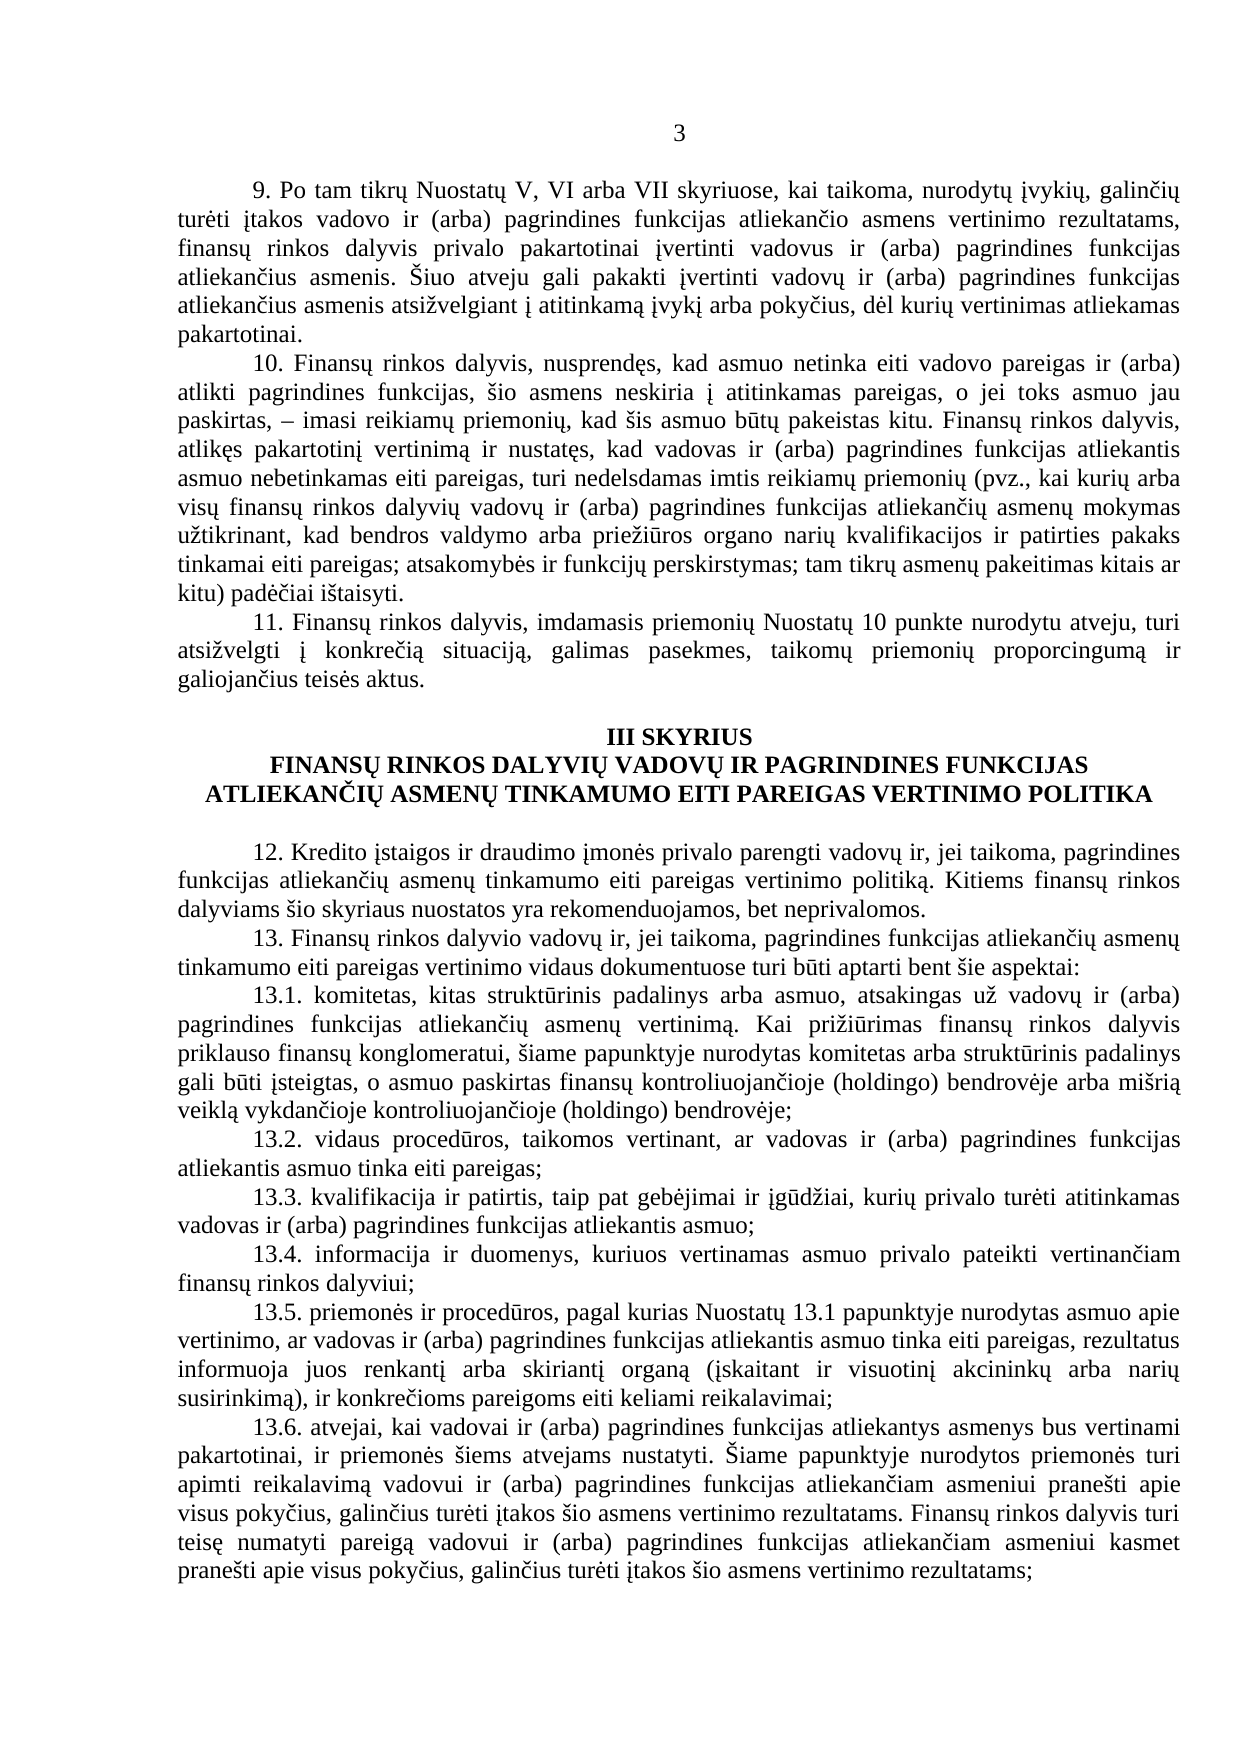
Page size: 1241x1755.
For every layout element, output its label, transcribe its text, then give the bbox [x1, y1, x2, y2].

text 9. Po tam tikrų Nuostatų V, VI arba VII skyriuose, kai taikoma, nurodytų įvykių, galinčių turėti įtakos vadovo ir (arba) pagrindines funkcijas atliekančio asmens vertinimo rezultatams, finansų rinkos dalyvis privalo pakartotinai įvertinti vadovus ir (arba) pagrindines funkcijas atliekančius asmenis. Šiuo atveju gali pakakti įvertinti vadovų ir (arba) pagrindines funkcijas atliekančius asmenis atsižvelgiant į atitinkamą įvykį arba pokyčius, dėl kurių vertinimas atliekamas pakartotinai. [177, 176, 1181, 348]
text 10. Finansų rinkos dalyvis, nusprendęs, kad asmuo netinka eiti vadovo pareigas ir (arba) atlikti pagrindines funkcijas, šio asmens neskiria į atitinkamas pareigas, o jei toks asmuo jau paskirtas, – imasi reikiamų priemonių, kad šis asmuo būtų pakeistas kitu. Finansų rinkos dalyvis, atlikęs pakartotinį vertinimą ir nustatęs, kad vadovas ir (arba) pagrindines funkcijas atliekantis asmuo nebetinkamas eiti pareigas, turi nedelsdamas imtis reikiamų priemonių (pvz., kai kurių arba visų finansų rinkos dalyvių vadovų ir (arba) pagrindines funkcijas atliekančių asmenų mokymas užtikrinant, kad bendros valdymo arba priežiūros organo narių kvalifikacijos ir patirties pakaks tinkamai eiti pareigas; atsakomybės ir funkcijų perskirstymas; tam tikrų asmenų pakeitimas kitais ar kitu) padėčiai ištaisyti. [177, 348, 1181, 607]
text 13.6. atvejai, kai vadovai ir (arba) pagrindines funkcijas atliekantys asmenys bus vertinami pakartotinai, ir priemonės šiems atvejams nustatyti. Šiame papunktyje nurodytos priemonės turi apimti reikalavimą vadovui ir (arba) pagrindines funkcijas atliekančiam asmeniui pranešti apie visus pokyčius, galinčius turėti įtakos šio asmens vertinimo rezultatams. Finansų rinkos dalyvis turi teisę numatyti pareigą vadovui ir (arba) pagrindines funkcijas atliekančiam asmeniui kasmet pranešti apie visus pokyčius, galinčius turėti įtakos šio asmens vertinimo rezultatams; [177, 1412, 1181, 1584]
text 13.2. vidaus procedūros, taikomos vertinant, ar vadovas ir (arba) pagrindines funkcijas atliekantis asmuo tinka eiti pareigas; [177, 1124, 1181, 1182]
text 13.1. komitetas, kitas struktūrinis padalinys arba asmuo, atsakingas už vadovų ir (arba) pagrindines funkcijas atliekančių asmenų vertinimą. Kai prižiūrimas finansų rinkos dalyvis priklauso finansų konglomeratui, šiame papunktyje nurodytas komitetas arba struktūrinis padalinys gali būti įsteigtas, o asmuo paskirtas finansų kontroliuojančioje (holdingo) bendrovėje arba mišrią veiklą vykdančioje kontroliuojančioje (holdingo) bendrovėje; [177, 981, 1181, 1124]
text FINANSŲ RINKOS DALYVIŲ VADOVŲ IR PAGRINDINES FUNKCIJAS ATLIEKANČIŲ ASMENŲ TINKAMUMO EITI PAREIGAS VERTINIMO POLITIKA [177, 751, 1181, 808]
text III SKYRIUS [177, 722, 1181, 751]
text 13.4. informacija ir duomenys, kuriuos vertinamas asmuo privalo pateikti vertinančiam finansų rinkos dalyviui; [177, 1239, 1181, 1297]
text 13.5. priemonės ir procedūros, pagal kurias Nuostatų 13.1 papunktyje nurodytas asmuo apie vertinimo, ar vadovas ir (arba) pagrindines funkcijas atliekantis asmuo tinka eiti pareigas, rezultatus informuoja juos renkantį arba skiriantį organą (įskaitant ir visuotinį akcininkų arba narių susirinkimą), ir konkrečioms pareigoms eiti keliami reikalavimai; [177, 1297, 1181, 1412]
text 11. Finansų rinkos dalyvis, imdamasis priemonių Nuostatų 10 punkte nurodytu atveju, turi atsižvelgti į konkrečią situaciją, galimas pasekmes, taikomų priemonių proporcingumą ir galiojančius teisės aktus. [177, 607, 1181, 693]
text 13. Finansų rinkos dalyvio vadovų ir, jei taikoma, pagrindines funkcijas atliekančių asmenų tinkamumo eiti pareigas vertinimo vidaus dokumentuose turi būti aptarti bent šie aspektai: [177, 923, 1181, 981]
text 13.3. kvalifikacija ir patirtis, taip pat gebėjimai ir įgūdžiai, kurių privalo turėti atitinkamas vadovas ir (arba) pagrindines funkcijas atliekantis asmuo; [177, 1182, 1181, 1239]
text 12. Kredito įstaigos ir draudimo įmonės privalo parengti vadovų ir, jei taikoma, pagrindines funkcijas atliekančių asmenų tinkamumo eiti pareigas vertinimo politiką. Kitiems finansų rinkos dalyviams šio skyriaus nuostatos yra rekomenduojamos, bet neprivalomos. [177, 837, 1181, 923]
